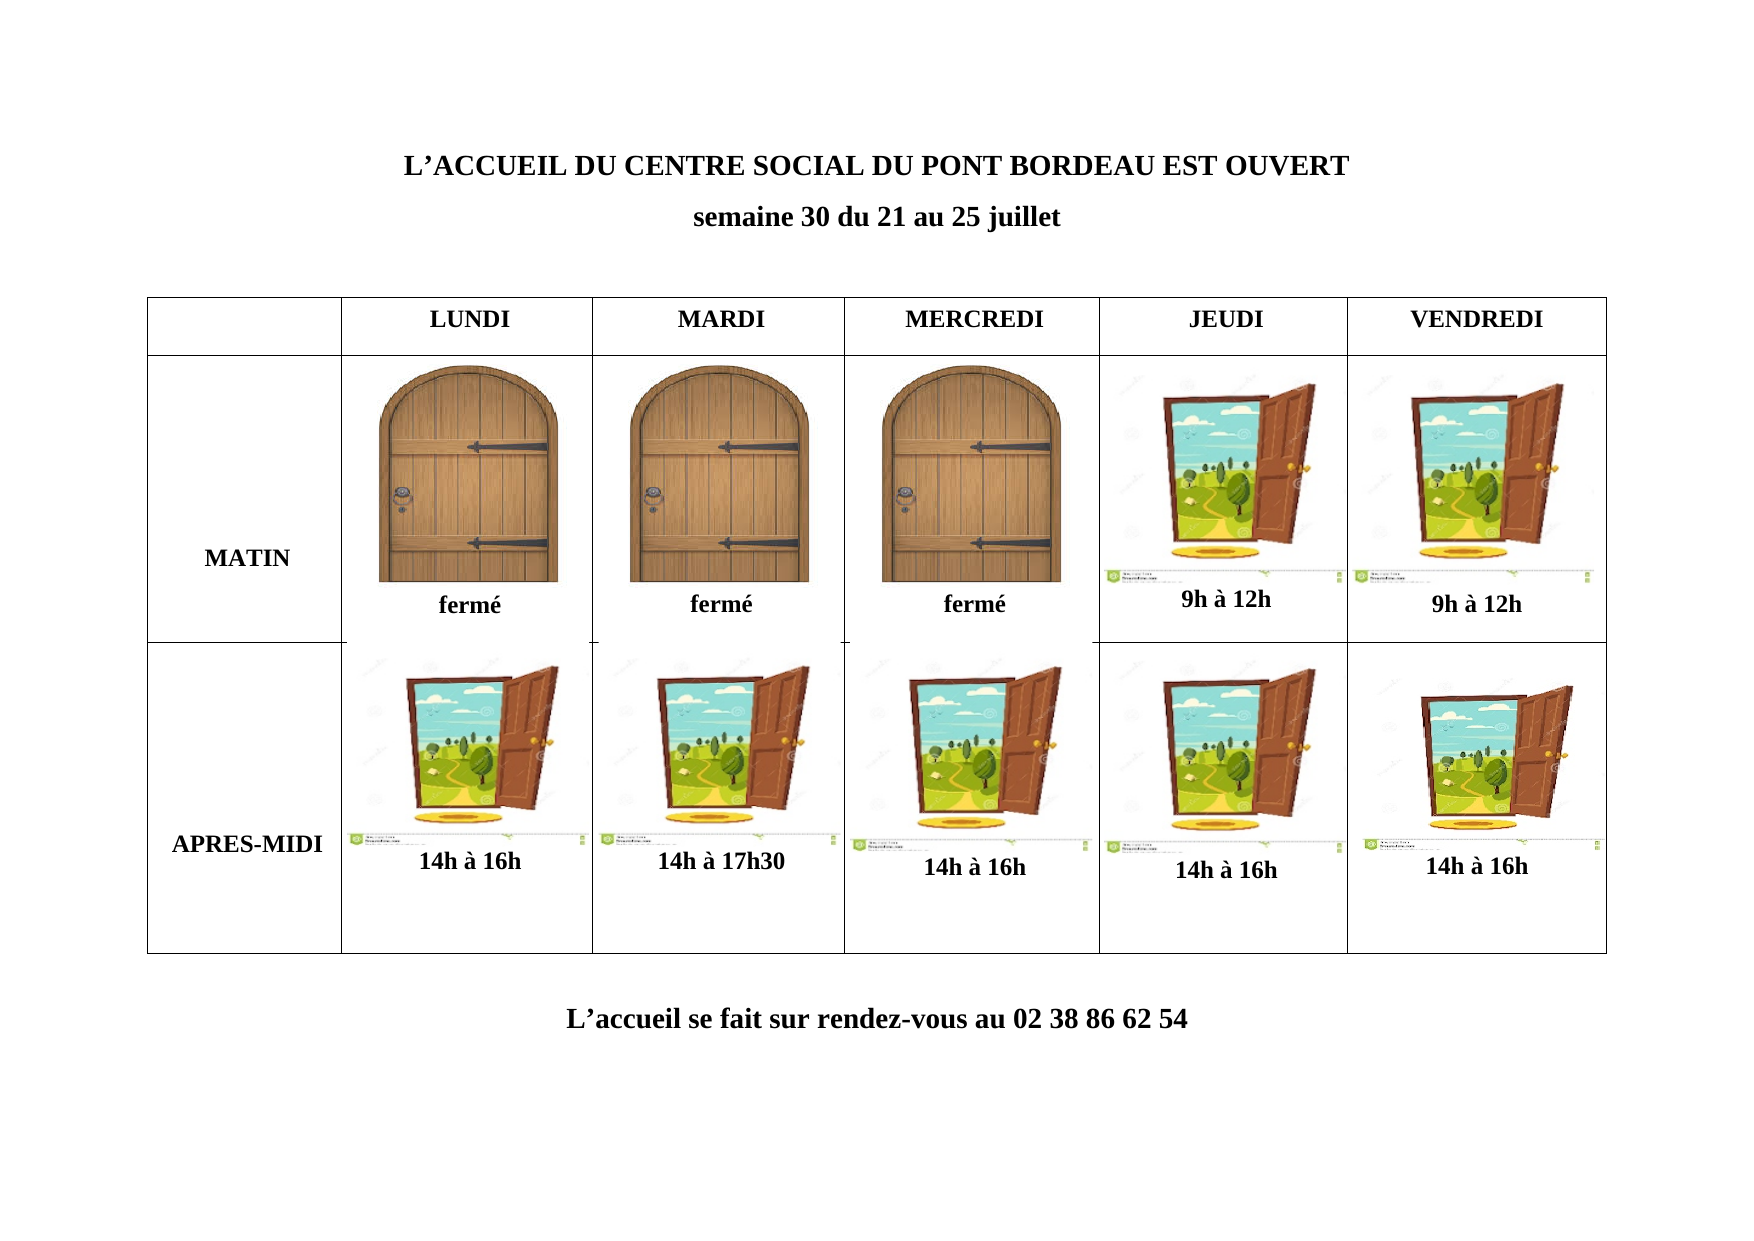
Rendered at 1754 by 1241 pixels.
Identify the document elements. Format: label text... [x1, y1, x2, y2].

picture [1352, 358, 1595, 585]
table_cell [1348, 356, 1606, 584]
table_header VENDREDI [1348, 298, 1606, 355]
table_header LUNDI [342, 298, 592, 355]
table_cell fermé [342, 356, 592, 642]
picture [850, 356, 1093, 590]
table_cell [1100, 356, 1347, 584]
text L’accueil se fait sur rendez-vous au 02 38 86 62 54 [148, 1001, 1606, 1034]
picture [347, 356, 590, 590]
table_cell fermé [593, 356, 844, 642]
picture [1104, 358, 1347, 585]
table_cell MATIN [148, 356, 341, 642]
table_cell fermé [845, 356, 1099, 642]
table_cell 14h à 16h [1100, 645, 1347, 953]
table_cell 14h à 17h30 [593, 643, 844, 953]
table_header [148, 298, 341, 355]
picture [598, 642, 841, 847]
table_cell 9h à 12h [1100, 585, 1347, 642]
table_cell 14h à 16h [845, 643, 1099, 953]
table_header MERCREDI [845, 298, 1099, 355]
picture [1104, 644, 1347, 855]
text L’ACCUEIL DU CENTRE SOCIAL DU PONT BORDEAU EST OUVERT [148, 148, 1606, 181]
text semaine 30 du 21 au 25 juillet [148, 199, 1606, 233]
table_cell 14h à 16h [342, 643, 592, 953]
picture [850, 642, 1093, 853]
table_cell 14h à 16h [1348, 643, 1606, 953]
table_cell APRES-MIDI [148, 643, 341, 953]
table_header JEUDI [1100, 298, 1347, 355]
picture [1362, 663, 1605, 851]
picture [598, 356, 841, 590]
table_cell 9h à 12h [1348, 585, 1606, 642]
table_header MARDI [593, 298, 844, 355]
picture [347, 642, 590, 847]
